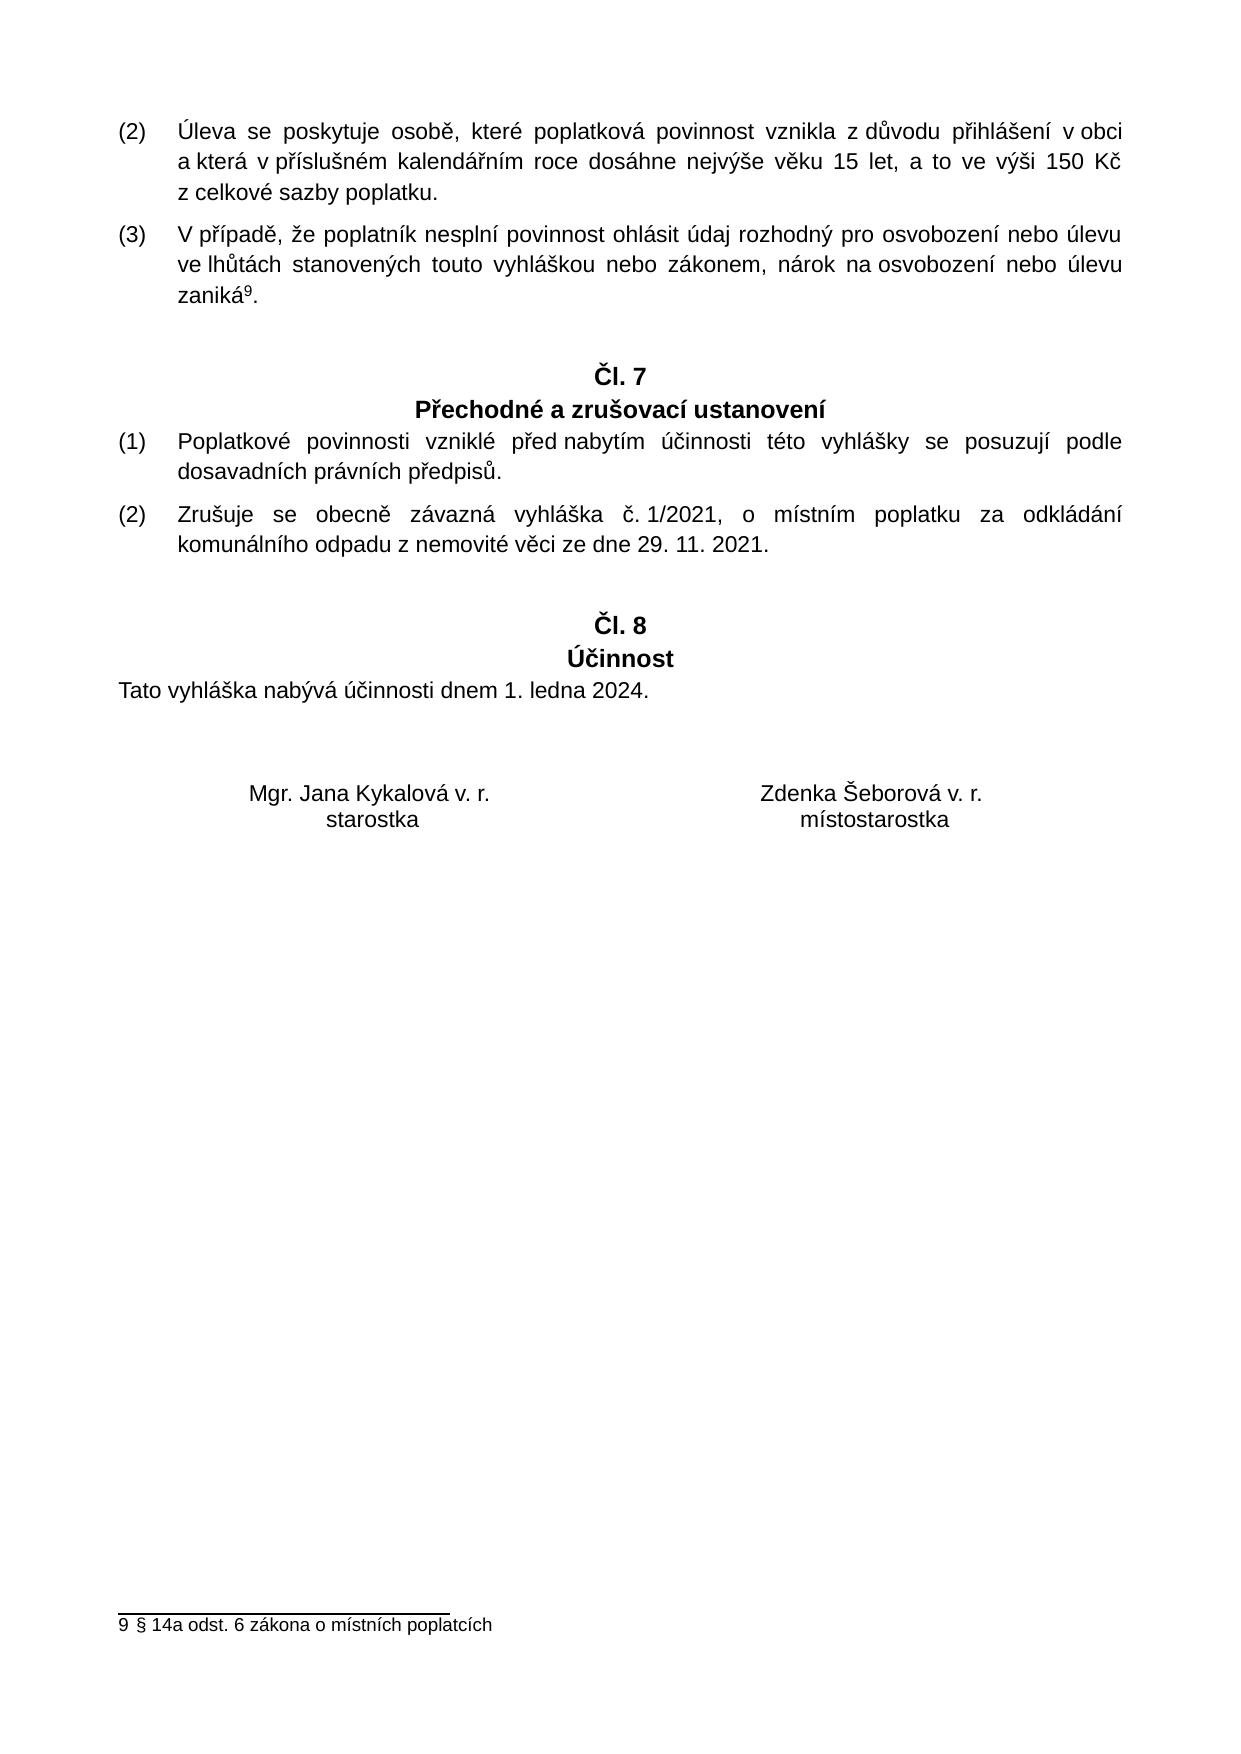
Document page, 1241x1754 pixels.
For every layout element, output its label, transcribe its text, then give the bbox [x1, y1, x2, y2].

list § 14a odst. 6 zákona o místních poplatcích [118, 1614, 1122, 1635]
list Poplatkové povinnosti vzniklé před nabytím účinnosti této vyhlášky se posuzují podle dosavadních právních předpisů. [118, 428, 1122, 484]
table_cell [118, 838, 620, 956]
subtitle Čl. 7 Přechodné a zrušovací ustanovení [118, 362, 1122, 424]
table_header Zdenka Šeborová v. r. místostarostka [620, 720, 1122, 838]
text Tato vyhláška nabývá účinnosti dnem 1. ledna 2024. [118, 677, 1122, 704]
table_cell [620, 838, 1122, 956]
list Zrušuje se obecně závazná vyhláška č. 1/2021, o místním poplatku za odkládání komunálního odpadu z nemovité věci ze dne 29. 11. 2021. [118, 501, 1122, 557]
subtitle Čl. 8 Účinnost [118, 611, 1122, 673]
table_header Mgr. Jana Kykalová v. r. starostka [118, 720, 620, 838]
list V případě, že poplatník nesplní povinnost ohlásit údaj rozhodný pro osvobození nebo úlevu ve lhůtách stanovených touto vyhláškou nebo zákonem, nárok na osvobození nebo úlevu zaniká. [118, 221, 1122, 308]
list Úleva se poskytuje osobě, které poplatková povinnost vznikla z důvodu přihlášení v obci a která v příslušném kalendářním roce dosáhne nejvýše věku 15 let, a to ve výši 150 Kč z celkové sazby poplatku. [118, 118, 1122, 205]
